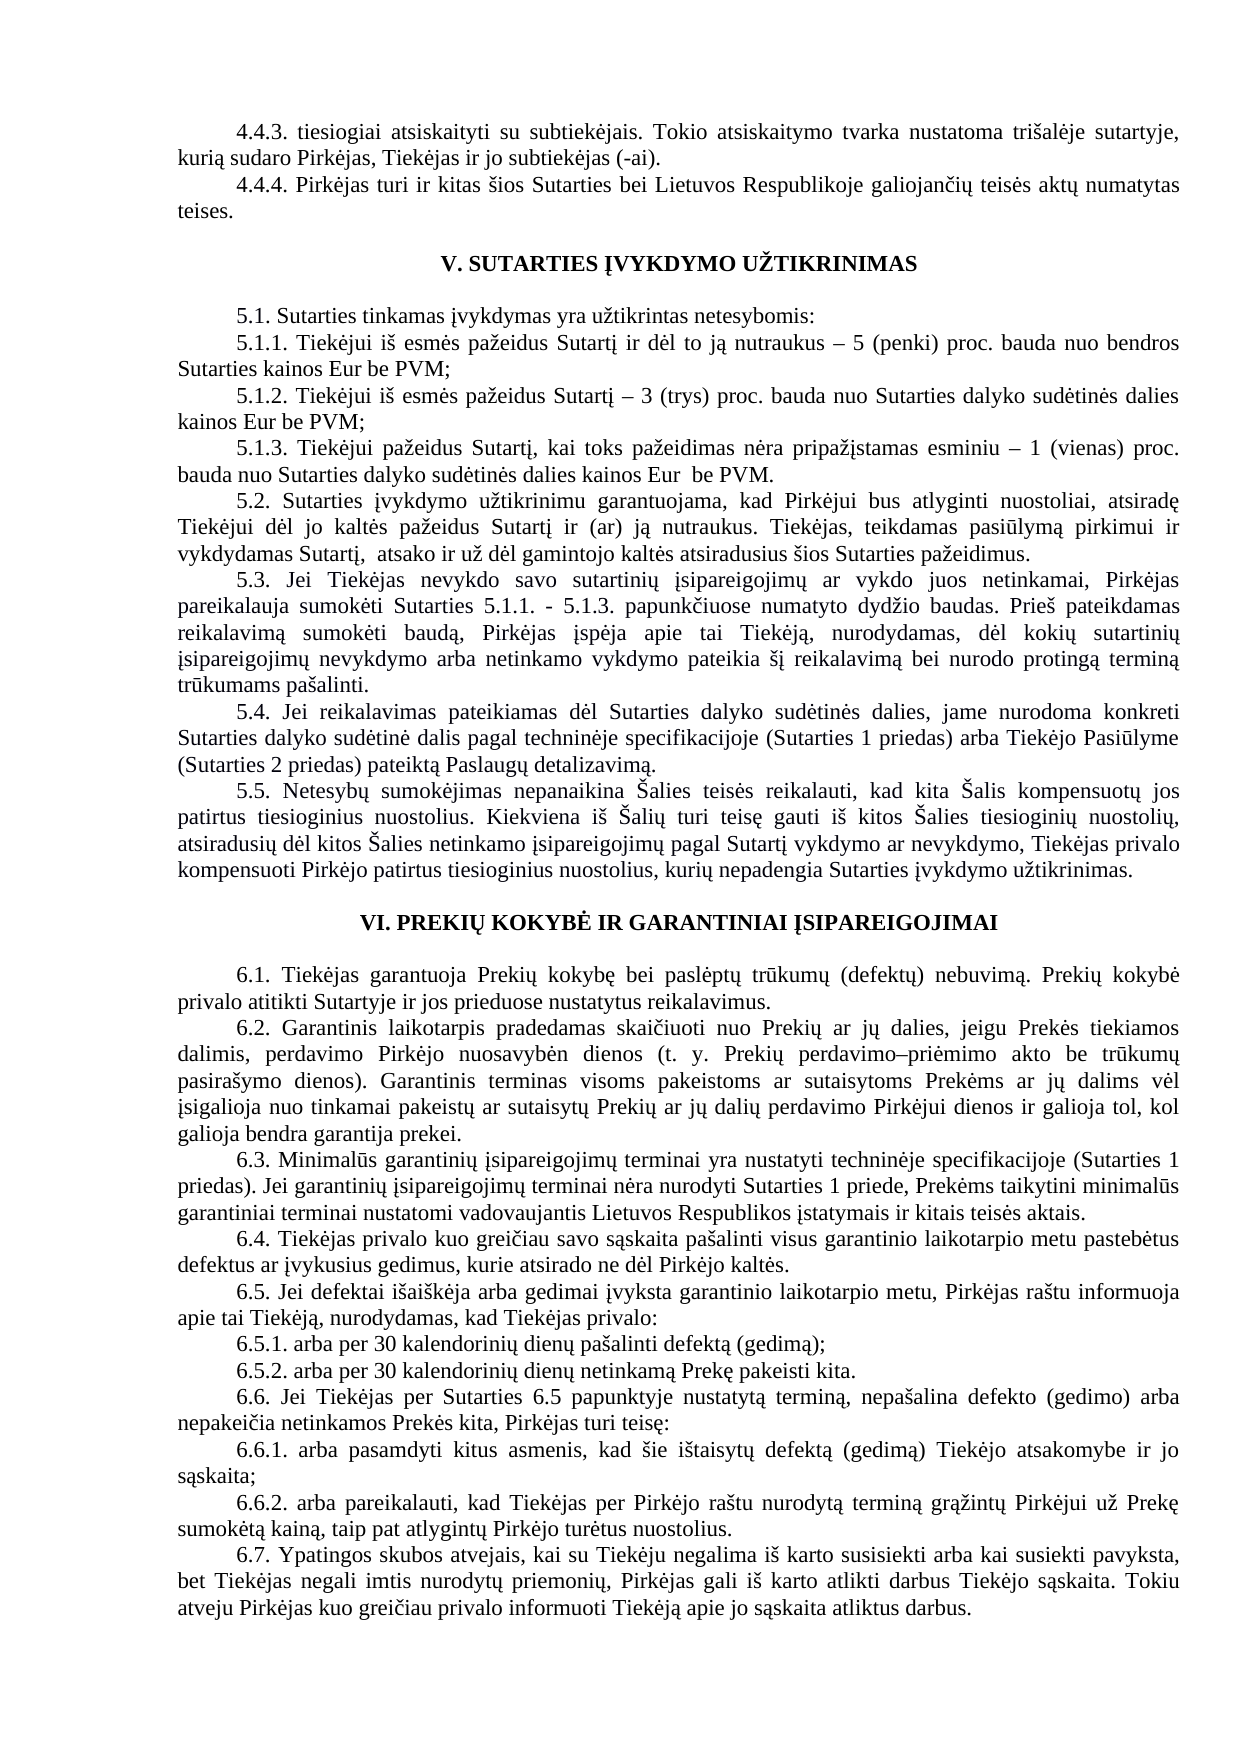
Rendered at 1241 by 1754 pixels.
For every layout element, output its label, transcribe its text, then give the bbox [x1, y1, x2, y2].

text 5.3. Jei Tiekėjas nevykdo savo sutartinių įsipareigojimų ar vykdo juos netinkamai, Pirkėjas pareikalauja sumokėti Sutarties 5.1.1. - 5.1.3. papunkčiuose numatyto dydžio baudas. Prieš pateikdamas reikalavimą sumokėti baudą, Pirkėjas įspėja apie tai Tiekėją, nurodydamas, dėl kokių sutartinių įsipareigojimų nevykdymo arba netinkamo vykdymo pateikia šį reikalavimą bei nurodo protingą terminą trūkumams pašalinti. [177, 566, 1181, 698]
text 6.5.1. arba per 30 kalendorinių dienų pašalinti defektą (gedimą); [177, 1330, 1181, 1357]
text V. SUTARTIES ĮVYKDYMO UŽTIKRINIMAS [177, 250, 1181, 276]
text 5.5. Netesybų sumokėjimas nepanaikina Šalies teisės reikalauti, kad kita Šalis kompensuotų jos patirtus tiesioginius nuostolius. Kiekviena iš Šalių turi teisę gauti iš kitos Šalies tiesioginių nuostolių, atsiradusių dėl kitos Šalies netinkamo įsipareigojimų pagal Sutartį vykdymo ar nevykdymo, Tiekėjas privalo kompensuoti Pirkėjo patirtus tiesioginius nuostolius, kurių nepadengia Sutarties įvykdymo užtikrinimas. [177, 777, 1181, 882]
text 6.6. Jei Tiekėjas per Sutarties 6.5 papunktyje nustatytą terminą, nepašalina defekto (gedimo) arba nepakeičia netinkamos Prekės kita, Pirkėjas turi teisę: [177, 1383, 1181, 1436]
text 6.6.2. arba pareikalauti, kad Tiekėjas per Pirkėjo raštu nurodytą terminą grąžintų Pirkėjui už Prekę sumokėtą kainą, taip pat atlygintų Pirkėjo turėtus nuostolius. [177, 1488, 1181, 1541]
text 5.4. Jei reikalavimas pateikiamas dėl Sutarties dalyko sudėtinės dalies, jame nurodoma konkreti Sutarties dalyko sudėtinė dalis pagal techninėje specifikacijoje (Sutarties 1 priedas) arba Tiekėjo Pasiūlyme (Sutarties 2 priedas) pateiktą Paslaugų detalizavimą. [177, 698, 1181, 777]
text 6.7. Ypatingos skubos atvejais, kai su Tiekėju negalima iš karto susisiekti arba kai susiekti pavyksta, bet Tiekėjas negali imtis nurodytų priemonių, Pirkėjas gali iš karto atlikti darbus Tiekėjo sąskaita. Tokiu atveju Pirkėjas kuo greičiau privalo informuoti Tiekėją apie jo sąskaita atliktus darbus. [177, 1541, 1181, 1620]
text 6.5. Jei defektai išaiškėja arba gedimai įvyksta garantinio laikotarpio metu, Pirkėjas raštu informuoja apie tai Tiekėją, nurodydamas, kad Tiekėjas privalo: [177, 1278, 1181, 1330]
text 5.1.2. Tiekėjui iš esmės pažeidus Sutartį – 3 (trys) proc. bauda nuo Sutarties dalyko sudėtinės dalies kainos Eur be PVM; [177, 382, 1181, 434]
text 6.1. Tiekėjas garantuoja Prekių kokybę bei paslėptų trūkumų (defektų) nebuvimą. Prekių kokybė privalo atitikti Sutartyje ir jos prieduose nustatytus reikalavimus. [177, 961, 1181, 1014]
text VI. PREKIŲ KOKYBĖ IR GARANTINIAI ĮSIPAREIGOJIMAI [177, 909, 1181, 935]
text 5.1. Sutarties tinkamas įvykdymas yra užtikrintas netesybomis: [177, 303, 1181, 329]
text 4.4.3. tiesiogiai atsiskaityti su subtiekėjais. Tokio atsiskaitymo tvarka nustatoma trišalėje sutartyje, kurią sudaro Pirkėjas, Tiekėjas ir jo subtiekėjas (-ai). [177, 118, 1181, 171]
text 5.1.1. Tiekėjui iš esmės pažeidus Sutartį ir dėl to ją nutraukus – 5 (penki) proc. bauda nuo bendros Sutarties kainos Eur be PVM; [177, 329, 1181, 382]
text 4.4.4. Pirkėjas turi ir kitas šios Sutarties bei Lietuvos Respublikoje galiojančių teisės aktų numatytas teises. [177, 171, 1181, 223]
text 5.1.3. Tiekėjui pažeidus Sutartį, kai toks pažeidimas nėra pripažįstamas esminiu – 1 (vienas) proc. bauda nuo Sutarties dalyko sudėtinės dalies kainos Eur be PVM. [177, 434, 1181, 487]
text 6.4. Tiekėjas privalo kuo greičiau savo sąskaita pašalinti visus garantinio laikotarpio metu pastebėtus defektus ar įvykusius gedimus, kurie atsirado ne dėl Pirkėjo kaltės. [177, 1225, 1181, 1278]
text 6.3. Minimalūs garantinių įsipareigojimų terminai yra nustatyti techninėje specifikacijoje (Sutarties 1 priedas). Jei garantinių įsipareigojimų terminai nėra nurodyti Sutarties 1 priede, Prekėms taikytini minimalūs garantiniai terminai nustatomi vadovaujantis Lietuvos Respublikos įstatymais ir kitais teisės aktais. [177, 1146, 1181, 1225]
text 5.2. Sutarties įvykdymo užtikrinimu garantuojama, kad Pirkėjui bus atlyginti nuostoliai, atsiradę Tiekėjui dėl jo kaltės pažeidus Sutartį ir (ar) ją nutraukus. Tiekėjas, teikdamas pasiūlymą pirkimui ir vykdydamas Sutartį, atsako ir už dėl gamintojo kaltės atsiradusius šios Sutarties pažeidimus. [177, 487, 1181, 566]
text 6.5.2. arba per 30 kalendorinių dienų netinkamą Prekę pakeisti kita. [177, 1357, 1181, 1383]
text 6.2. Garantinis laikotarpis pradedamas skaičiuoti nuo Prekių ar jų dalies, jeigu Prekės tiekiamos dalimis, perdavimo Pirkėjo nuosavybėn dienos (t. y. Prekių perdavimo–priėmimo akto be trūkumų pasirašymo dienos). Garantinis terminas visoms pakeistoms ar sutaisytoms Prekėms ar jų dalims vėl įsigalioja nuo tinkamai pakeistų ar sutaisytų Prekių ar jų dalių perdavimo Pirkėjui dienos ir galioja tol, kol galioja bendra garantija prekei. [177, 1014, 1181, 1146]
text 6.6.1. arba pasamdyti kitus asmenis, kad šie ištaisytų defektą (gedimą) Tiekėjo atsakomybe ir jo sąskaita; [177, 1436, 1181, 1488]
